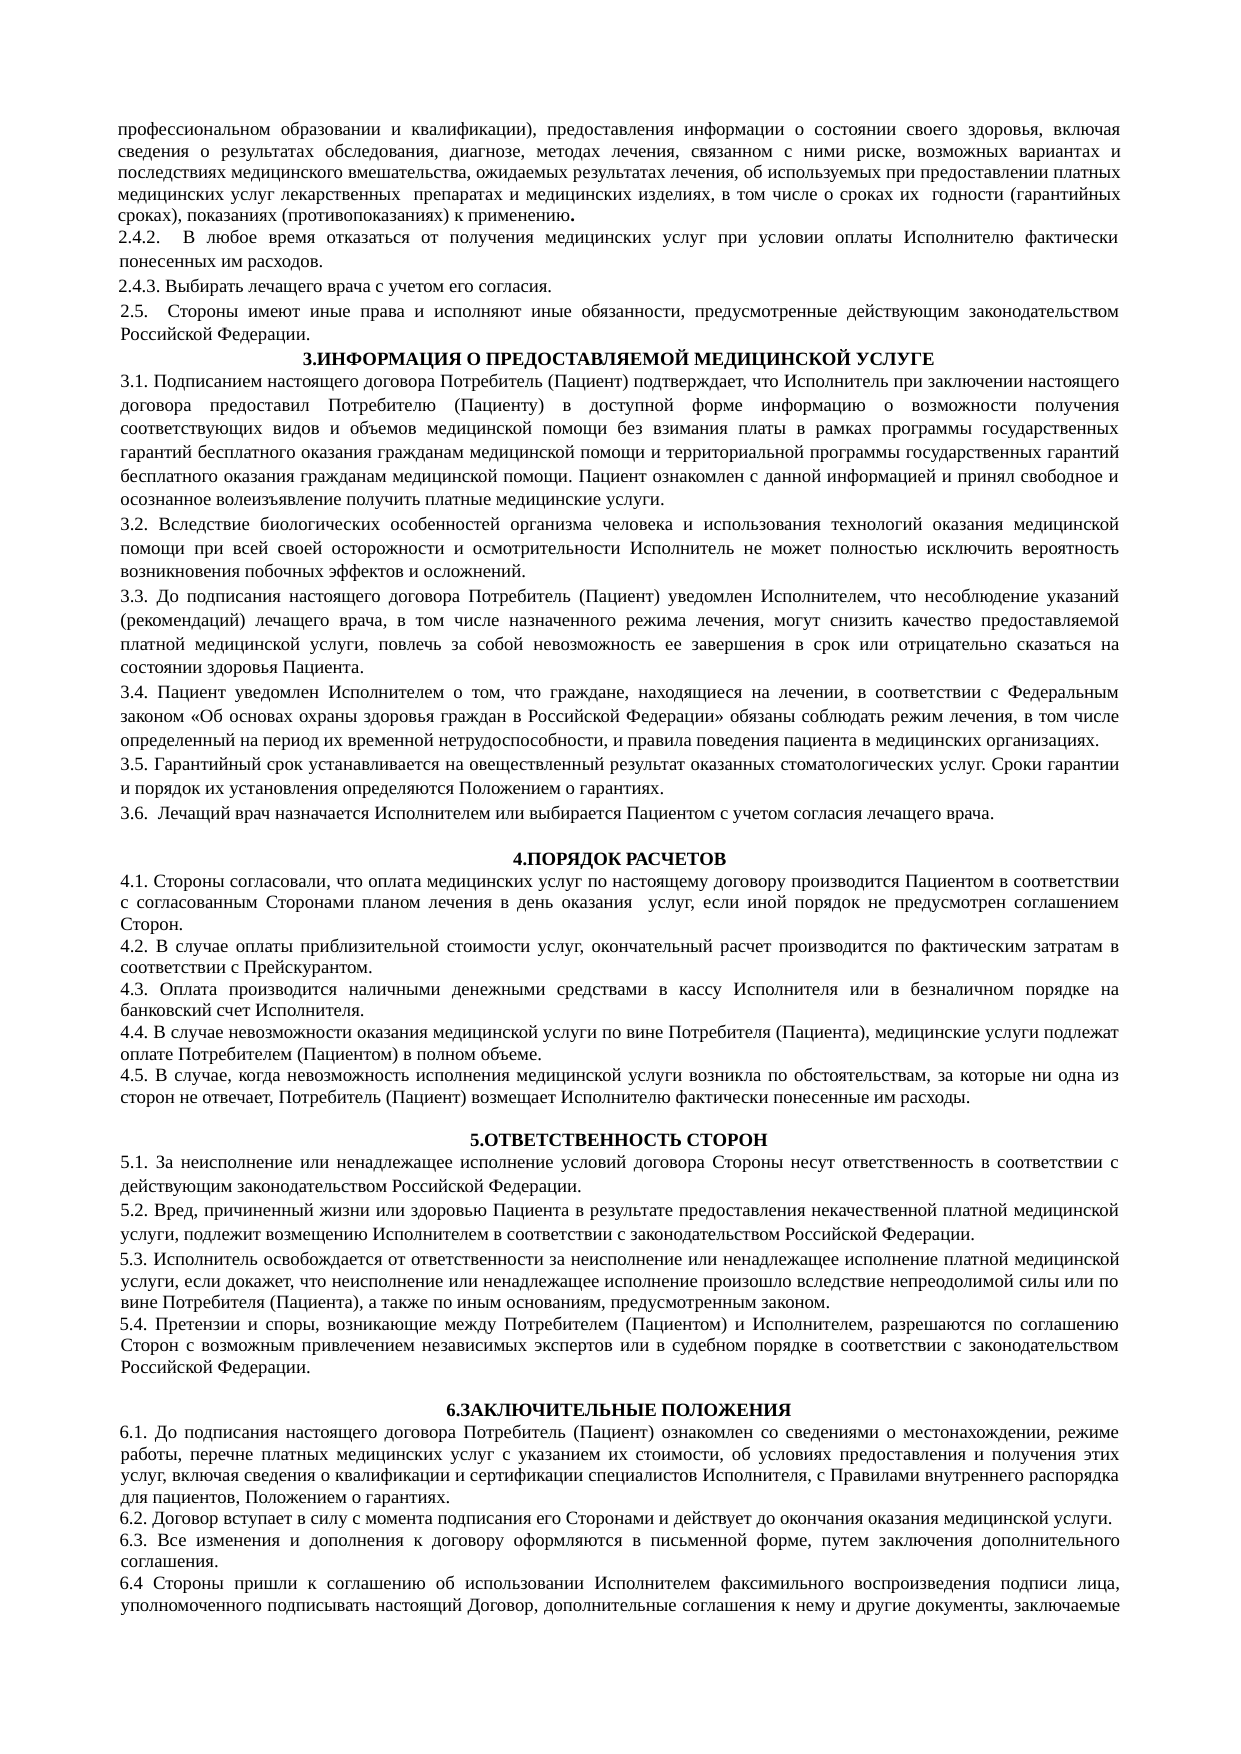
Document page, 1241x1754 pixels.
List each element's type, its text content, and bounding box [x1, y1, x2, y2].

text 4.ПОРЯДОК РАСЧЕТОВ [118, 848, 1121, 870]
text 5.3. Исполнитель освобождается от ответственности за неисполнение или ненадлежащее исполнение платной медицинской услуги, если докажет, что неисполнение или ненадлежащее исполнение произошло вследствие непреодолимой силы или по вине Потребителя (Пациента), а также по иным основаниям, предусмотренным законом. [119, 1248, 1121, 1313]
text 5.4. Претензии и споры, возникающие между Потребителем (Пациентом) и Исполнителем, разрешаются по соглашению Сторон с возможным привлечением независимых экспертов или в судебном порядке в соответствии с законодательством Российской Федерации. [119, 1313, 1121, 1377]
text 3.5. Гарантийный срок устанавливается на овеществленный результат оказанных стоматологических услуг. Сроки гарантии и порядок их установления определяются Положением о гарантиях. [120, 753, 1121, 798]
text 2.5. Стороны имеют иные права и исполняют иные обязанности, предусмотренные действующим законодательством Российской Федерации. [120, 299, 1121, 345]
text 4.1. Стороны согласовали, что оплата медицинских услуг по настоящему договору производится Пациентом в соответствии с согласованным Сторонами планом лечения в день оказания услуг, если иной порядок не предусмотрен соглашением Сторон. [120, 870, 1121, 934]
text 2.4.2. В любое время отказаться от получения медицинских услуг при условии оплаты Исполнителю фактически понесенных им расходов. [118, 226, 1121, 271]
text 6.4 Стороны пришли к соглашению об использовании Исполнителем факсимильного воспроизведения подписи лица, уполномоченного подписывать настоящий Договор, дополнительные соглашения к нему и другие документы, заключаемые [119, 1572, 1121, 1615]
text 6.2. Договор вступает в силу с момента подписания его Сторонами и действует до окончания оказания медицинской услуги. [119, 1507, 1121, 1529]
text 6.1. До подписания настоящего договора Потребитель (Пациент) ознакомлен со сведениями о местонахождении, режиме работы, перечне платных медицинских услуг с указанием их стоимости, об условиях предоставления и получения этих услуг, включая сведения о квалификации и сертификации специалистов Исполнителя, с Правилами внутреннего распорядка для пациентов, Положением о гарантиях. [119, 1421, 1121, 1507]
text 4.3. Оплата производится наличными денежными средствами в кассу Исполнителя или в безналичном порядке на банковский счет Исполнителя. [120, 978, 1121, 1021]
text 4.5. В случае, когда невозможность исполнения медицинской услуги возникла по обстоятельствам, за которые ни одна из сторон не отвечает, Потребитель (Пациент) возмещает Исполнителю фактически понесенные им расходы. [120, 1064, 1121, 1107]
text 6.ЗАКЛЮЧИТЕЛЬНЫЕ ПОЛОЖЕНИЯ [118, 1399, 1119, 1421]
text 5.ОТВЕТСТВЕННОСТЬ СТОРОН [118, 1129, 1119, 1151]
text 4.2. В случае оплаты приблизительной стоимости услуг, окончательный расчет производится по фактическим затратам в соответствии с Прейскурантом. [120, 934, 1121, 978]
text профессиональном образовании и квалификации), предоставления информации о состоянии своего здоровья, включая сведения о результатах обследования, диагнозе, методах лечения, связанном с ними риске, возможных вариантах и последствиях медицинского вмешательства, ожидаемых результатах лечения, об используемых при предоставлении платных медицинских услуг лекарственных препаратах и медицинских изделиях, в том числе о сроках их годности (гарантийных сроках), показаниях (противопоказаниях) к применению. [118, 118, 1122, 226]
text 3.ИНФОРМАЦИЯ О ПРЕДОСТАВЛЯЕМОЙ МЕДИЦИНСКОЙ УСЛУГЕ [118, 348, 1119, 370]
text 5.2. Вред, причиненный жизни или здоровью Пациента в результате предоставления некачественной платной медицинской услуги, подлежит возмещению Исполнителем в соответствии с законодательством Российской Федерации. [120, 1199, 1121, 1244]
text 5.1. За неисполнение или ненадлежащее исполнение условий договора Стороны несут ответственность в соответствии с действующим законодательством Российской Федерации. [120, 1151, 1121, 1196]
text 6.3. Все изменения и дополнения к договору оформляются в письменной форме, путем заключения дополнительного соглашения. [119, 1529, 1121, 1572]
text 4.4. В случае невозможности оказания медицинской услуги по вине Потребителя (Пациента), медицинские услуги подлежат оплате Потребителем (Пациентом) в полном объеме. [120, 1021, 1121, 1064]
text 3.6. Лечащий врач назначается Исполнителем или выбирается Пациентом с учетом согласия лечащего врача. [120, 802, 1121, 823]
text 3.1. Подписанием настоящего договора Потребитель (Пациент) подтверждает, что Исполнитель при заключении настоящего договора предоставил Потребителю (Пациенту) в доступной форме информацию о возможности получения соответствующих видов и объемов медицинской помощи без взимания платы в рамках программы государственных гарантий бесплатного оказания гражданам медицинской помощи и территориальной программы государственных гарантий бесплатного оказания гражданам медицинской помощи. Пациент ознакомлен с данной информацией и принял свободное и осознанное волеизъявление получить платные медицинские услуги. [120, 370, 1121, 510]
text 3.2. Вследствие биологических особенностей организма человека и использования технологий оказания медицинской помощи при всей своей осторожности и осмотрительности Исполнитель не может полностью исключить вероятность возникновения побочных эффектов и осложнений. [120, 513, 1121, 582]
text 2.4.3. Выбирать лечащего врача с учетом его согласия. [118, 275, 1121, 296]
text 3.4. Пациент уведомлен Исполнителем о том, что граждане, находящиеся на лечении, в соответствии с Федеральным законом «Об основах охраны здоровья граждан в Российской Федерации» обязаны соблюдать режим лечения, в том числе определенный на период их временной нетрудоспособности, и правила поведения пациента в медицинских организациях. [120, 681, 1121, 750]
text 3.3. До подписания настоящего договора Потребитель (Пациент) уведомлен Исполнителем, что несоблюдение указаний (рекомендаций) лечащего врача, в том числе назначенного режима лечения, могут снизить качество предоставляемой платной медицинской услуги, повлечь за собой невозможность ее завершения в срок или отрицательно сказаться на состоянии здоровья Пациента. [120, 585, 1121, 678]
